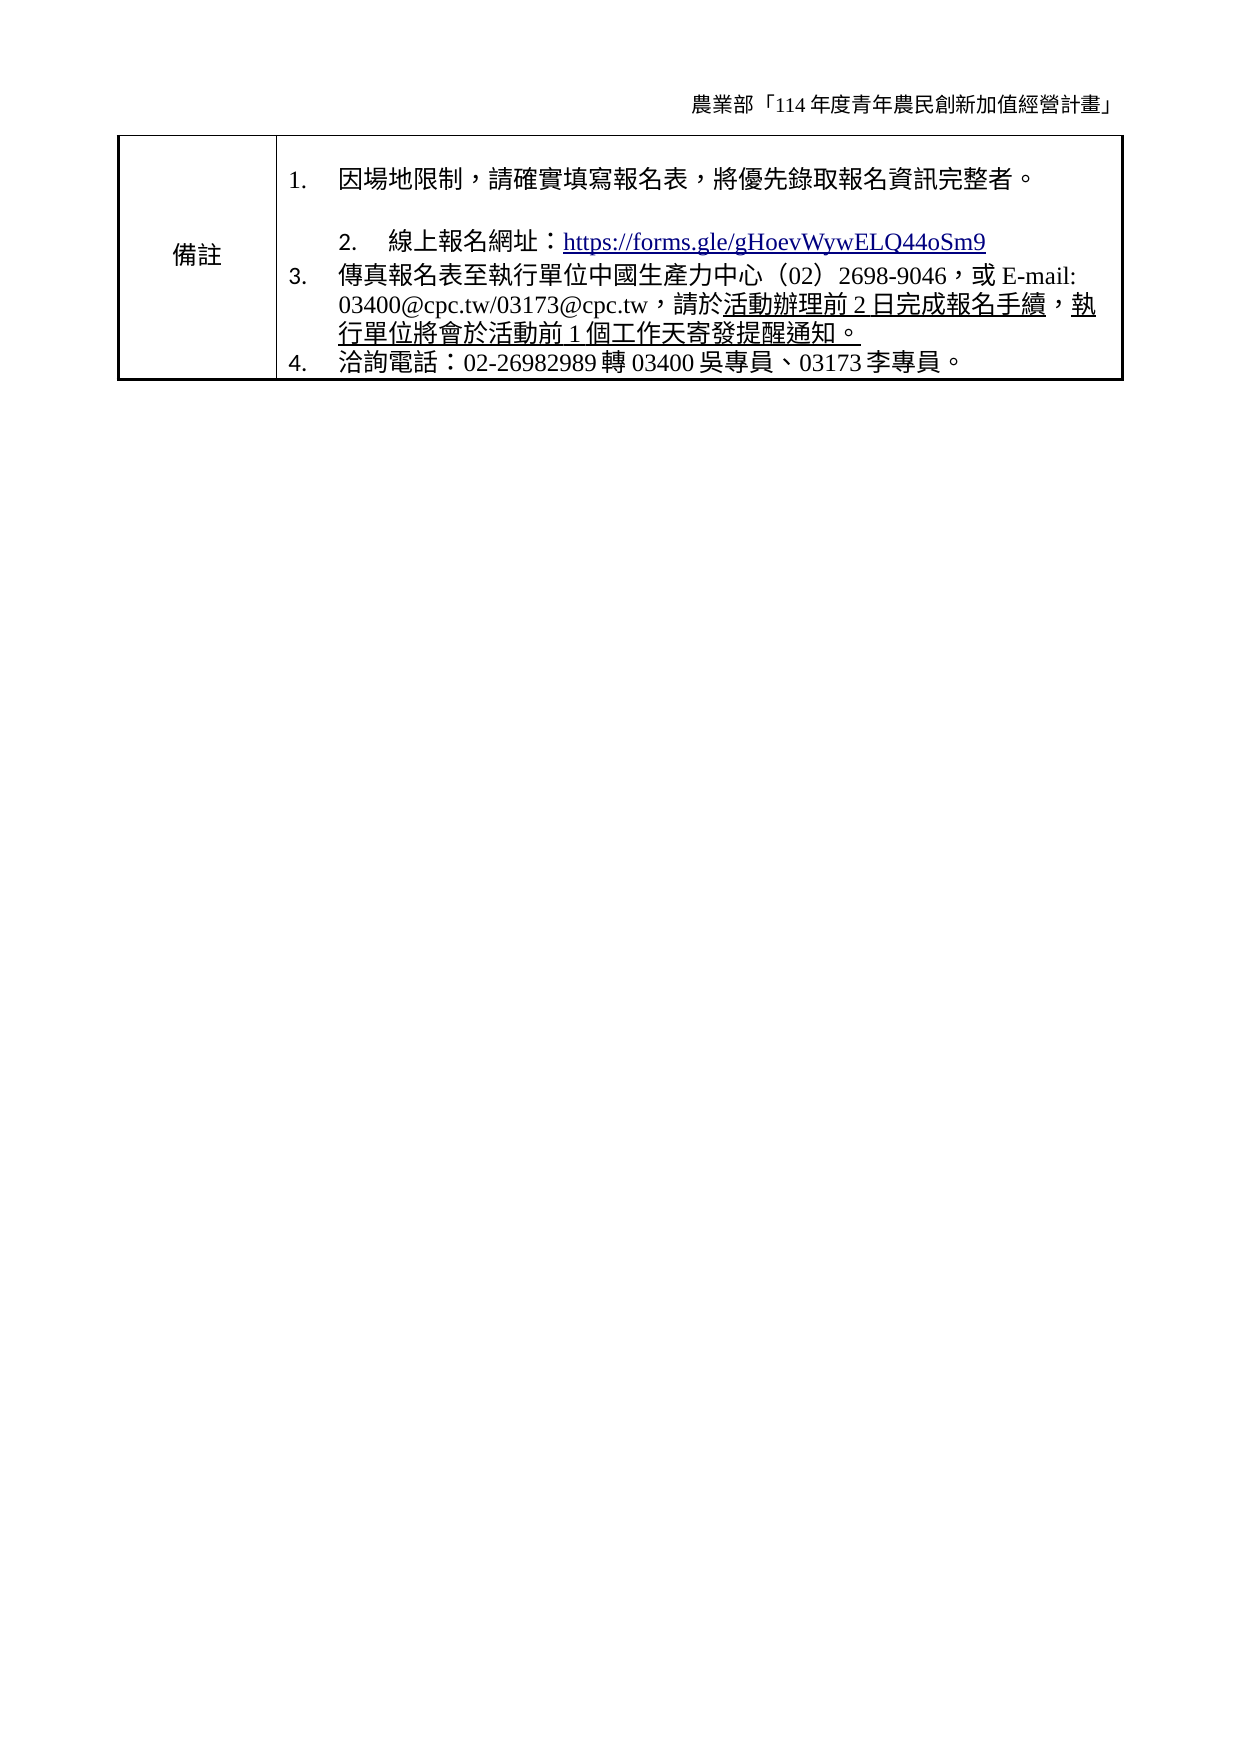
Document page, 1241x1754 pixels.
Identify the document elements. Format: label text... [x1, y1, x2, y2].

table_cell 因場地限制，請確實填寫報名表，將優先錄取報名資訊完整者。 線上報名網址：https://forms.gle/gHoevWywELQ44oSm9 傳真報名表至執行單位中國生產力中心（02）2698-9046，或E-mail: 03400@cpc.tw/03173@cpc.tw，請於活動辦理前2日完成報名手續，執行單位將會於活動前1個工作天寄發提醒通知。 洽詢電話：02-26982989轉03400吳專員、03173李專員。 [277, 136, 1121, 377]
table_cell 備註 [120, 136, 276, 377]
